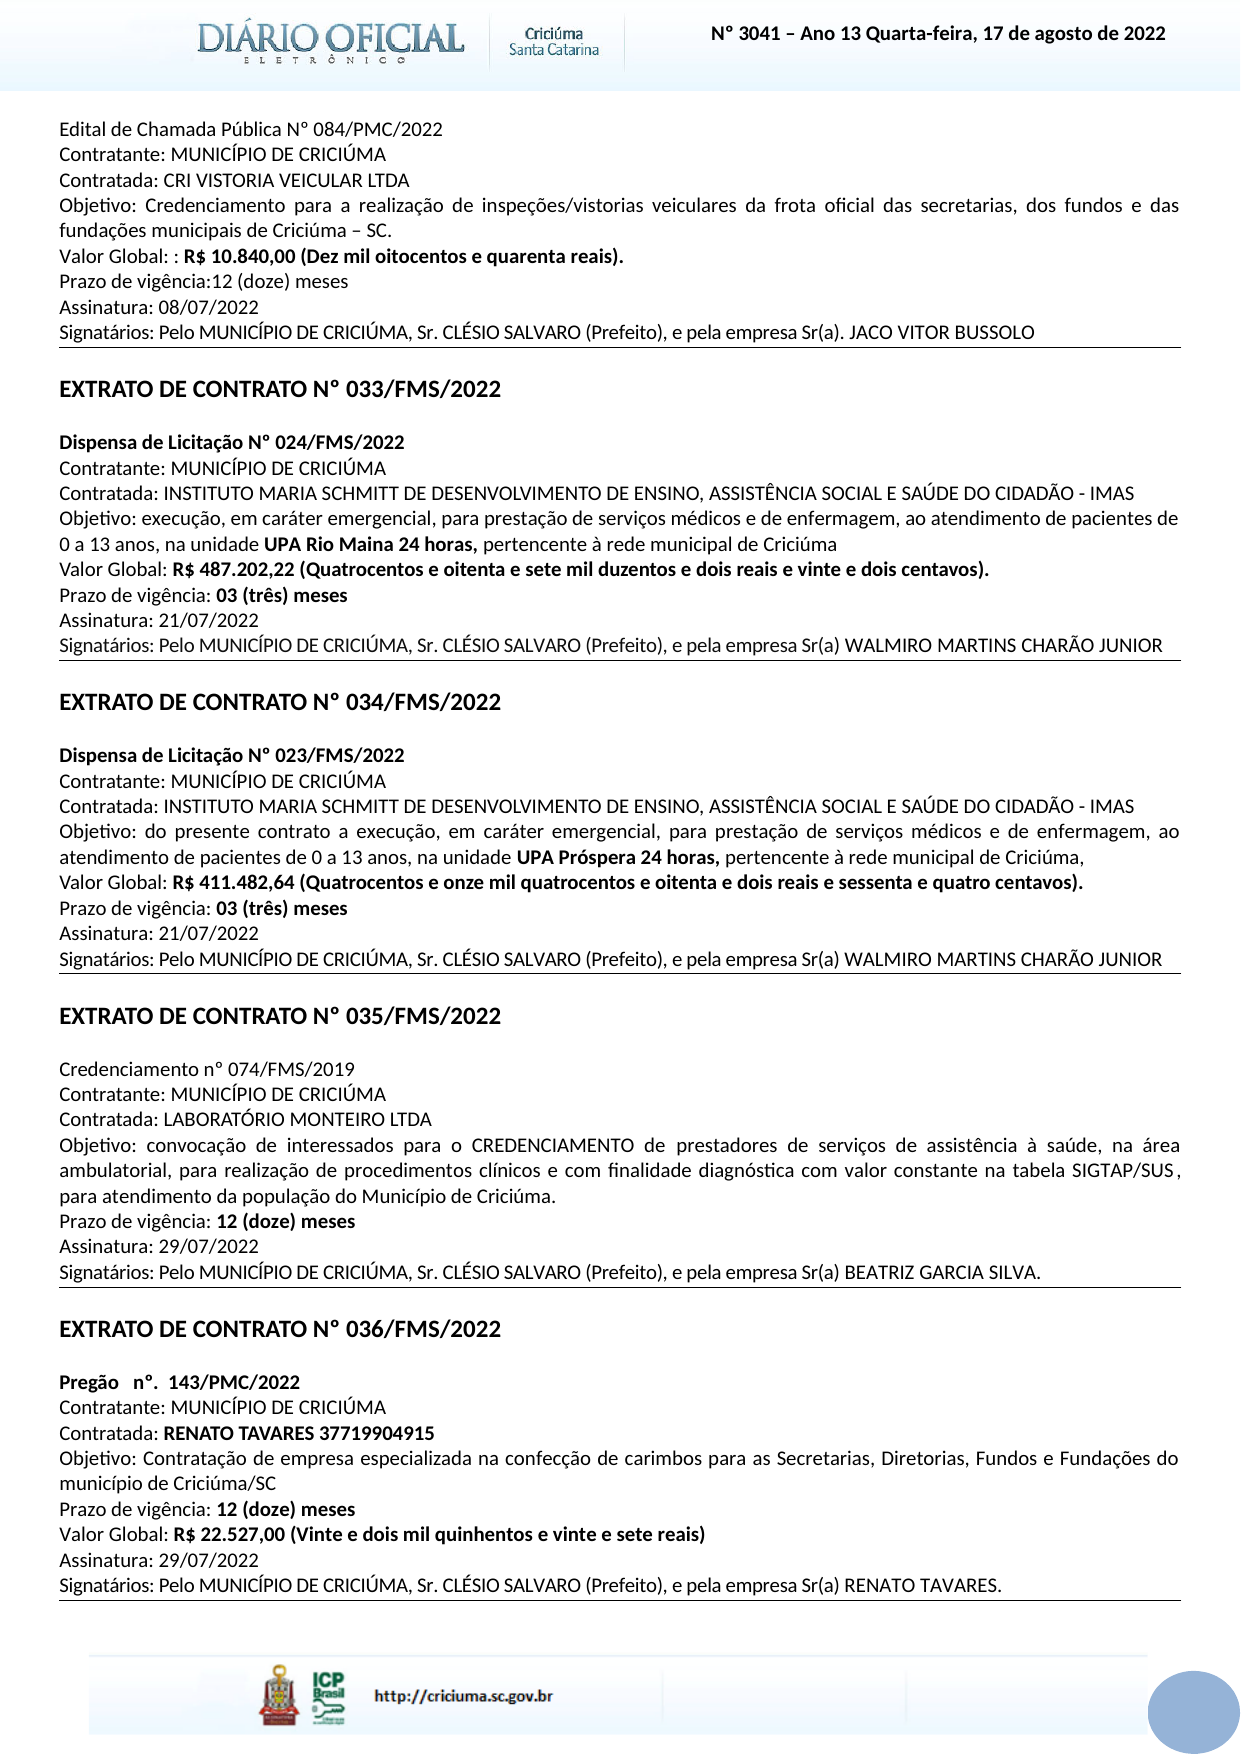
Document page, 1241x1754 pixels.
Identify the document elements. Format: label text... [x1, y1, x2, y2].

text Valor Global: : R$ 10.840,00 (Dez mil oitocentos e quarenta reais). [59, 243, 1181, 268]
text Dispensa de Licitação Nº 024/FMS/2022 [59, 429, 1181, 455]
text Assinatura: 08/07/2022 [59, 294, 1181, 319]
text Objetivo: Credenciamento para a realização de inspeções/vistorias veiculares da frota oficial das secretarias, dos fundos e das fundações municipais de Criciúma – SC. [59, 192, 1181, 243]
text Contratada: LABORATÓRIO MONTEIRO LTDA [59, 1107, 1181, 1132]
text Objetivo: execução, em caráter emergencial, para prestação de serviços médicos e de enfermagem, ao atendimento de pacientes de 0 a 13 anos, na unidade UPA Rio Maina 24 horas, pertencente à rede municipal de Criciúma [59, 506, 1181, 556]
text Dispensa de Licitação Nº 023/FMS/2022 [59, 742, 1181, 768]
text Contratante: MUNICÍPIO DE CRICIÚMA [59, 1394, 1181, 1420]
text Edital de Chamada Pública Nº 084/PMC/2022 [59, 116, 1181, 141]
text Valor Global: R$ 487.202,22 (Quatrocentos e oitenta e sete mil duzentos e dois reais e vinte e dois centavos). [59, 556, 1181, 582]
text Credenciamento nº 074/FMS/2019 [59, 1056, 1181, 1081]
text Contratada: CRI VISTORIA VEICULAR LTDA [59, 167, 1181, 192]
text Assinatura: 29/07/2022 [59, 1547, 1181, 1572]
text Contratada: INSTITUTO MARIA SCHMITT DE DESENVOLVIMENTO DE ENSINO, ASSISTÊNCIA SOCIAL E SAÚDE DO CIDADÃO - IMAS [59, 480, 1181, 506]
text Objetivo: convocação de interessados para o CREDENCIAMENTO de prestadores de serviços de assistência à saúde, na área ambulatorial, para realização de procedimentos clínicos e com finalidade diagnóstica com valor constante na tabela SIGTAP/SUS, para atendimento da população do Município de Criciúma. [59, 1132, 1181, 1208]
text Contratada: INSTITUTO MARIA SCHMITT DE DESENVOLVIMENTO DE ENSINO, ASSISTÊNCIA SOCIAL E SAÚDE DO CIDADÃO - IMAS [59, 793, 1181, 819]
text Signatários: Pelo MUNICÍPIO DE CRICIÚMA, Sr. CLÉSIO SALVARO (Prefeito), e pela empresa Sr(a) RENATO TAVARES. [59, 1572, 1181, 1600]
text Contratante: MUNICÍPIO DE CRICIÚMA [59, 768, 1181, 793]
text Signatários: Pelo MUNICÍPIO DE CRICIÚMA, Sr. CLÉSIO SALVARO (Prefeito), e pela empresa Sr(a) BEATRIZ GARCIA SILVA. [59, 1259, 1181, 1287]
text EXTRATO DE CONTRATO Nº 034/FMS/2022 [59, 687, 1181, 717]
text EXTRATO DE CONTRATO Nº 036/FMS/2022 [59, 1313, 1181, 1343]
text Prazo de vigência: 12 (doze) meses [59, 1208, 1181, 1234]
text Contratante: MUNICÍPIO DE CRICIÚMA [59, 455, 1181, 480]
text Assinatura: 29/07/2022 [59, 1234, 1181, 1259]
text Objetivo: Contratação de empresa especializada na confecção de carimbos para as Secretarias, Diretorias, Fundos e Fundações do município de Criciúma/SC [59, 1445, 1181, 1496]
text Prazo de vigência: 03 (três) meses [59, 895, 1181, 920]
text Signatários: Pelo MUNICÍPIO DE CRICIÚMA, Sr. CLÉSIO SALVARO (Prefeito), e pela empresa Sr(a) WALMIRO MARTINS CHARÃO JUNIOR [59, 946, 1181, 973]
text Valor Global: R$ 411.482,64 (Quatrocentos e onze mil quatrocentos e oitenta e dois reais e sessenta e quatro centavos). [59, 869, 1181, 895]
text EXTRATO DE CONTRATO Nº 035/FMS/2022 [59, 1000, 1181, 1030]
text Prazo de vigência:12 (doze) meses [59, 268, 1181, 294]
text Prazo de vigência: 12 (doze) meses [59, 1496, 1181, 1521]
text Valor Global: R$ 22.527,00 (Vinte e dois mil quinhentos e vinte e sete reais) [59, 1521, 1181, 1547]
text Signatários: Pelo MUNICÍPIO DE CRICIÚMA, Sr. CLÉSIO SALVARO (Prefeito), e pela empresa Sr(a). JACO VITOR BUSSOLO [59, 319, 1181, 347]
text Contratante: MUNICÍPIO DE CRICIÚMA [59, 141, 1181, 167]
text Objetivo: do presente contrato a execução, em caráter emergencial, para prestação de serviços médicos e de enfermagem, ao atendimento de pacientes de 0 a 13 anos, na unidade UPA Próspera 24 horas, pertencente à rede municipal de Criciúma, [59, 819, 1181, 869]
text Pregão nº. 143/PMC/2022 [59, 1369, 1181, 1394]
text Signatários: Pelo MUNICÍPIO DE CRICIÚMA, Sr. CLÉSIO SALVARO (Prefeito), e pela empresa Sr(a) WALMIRO MARTINS CHARÃO JUNIOR [59, 633, 1181, 660]
text Assinatura: 21/07/2022 [59, 920, 1181, 946]
text Contratada: RENATO TAVARES 37719904915 [59, 1420, 1181, 1445]
text EXTRATO DE CONTRATO Nº 033/FMS/2022 [59, 373, 1181, 404]
text Assinatura: 21/07/2022 [59, 607, 1181, 633]
text Contratante: MUNICÍPIO DE CRICIÚMA [59, 1081, 1181, 1107]
text Prazo de vigência: 03 (três) meses [59, 582, 1181, 607]
